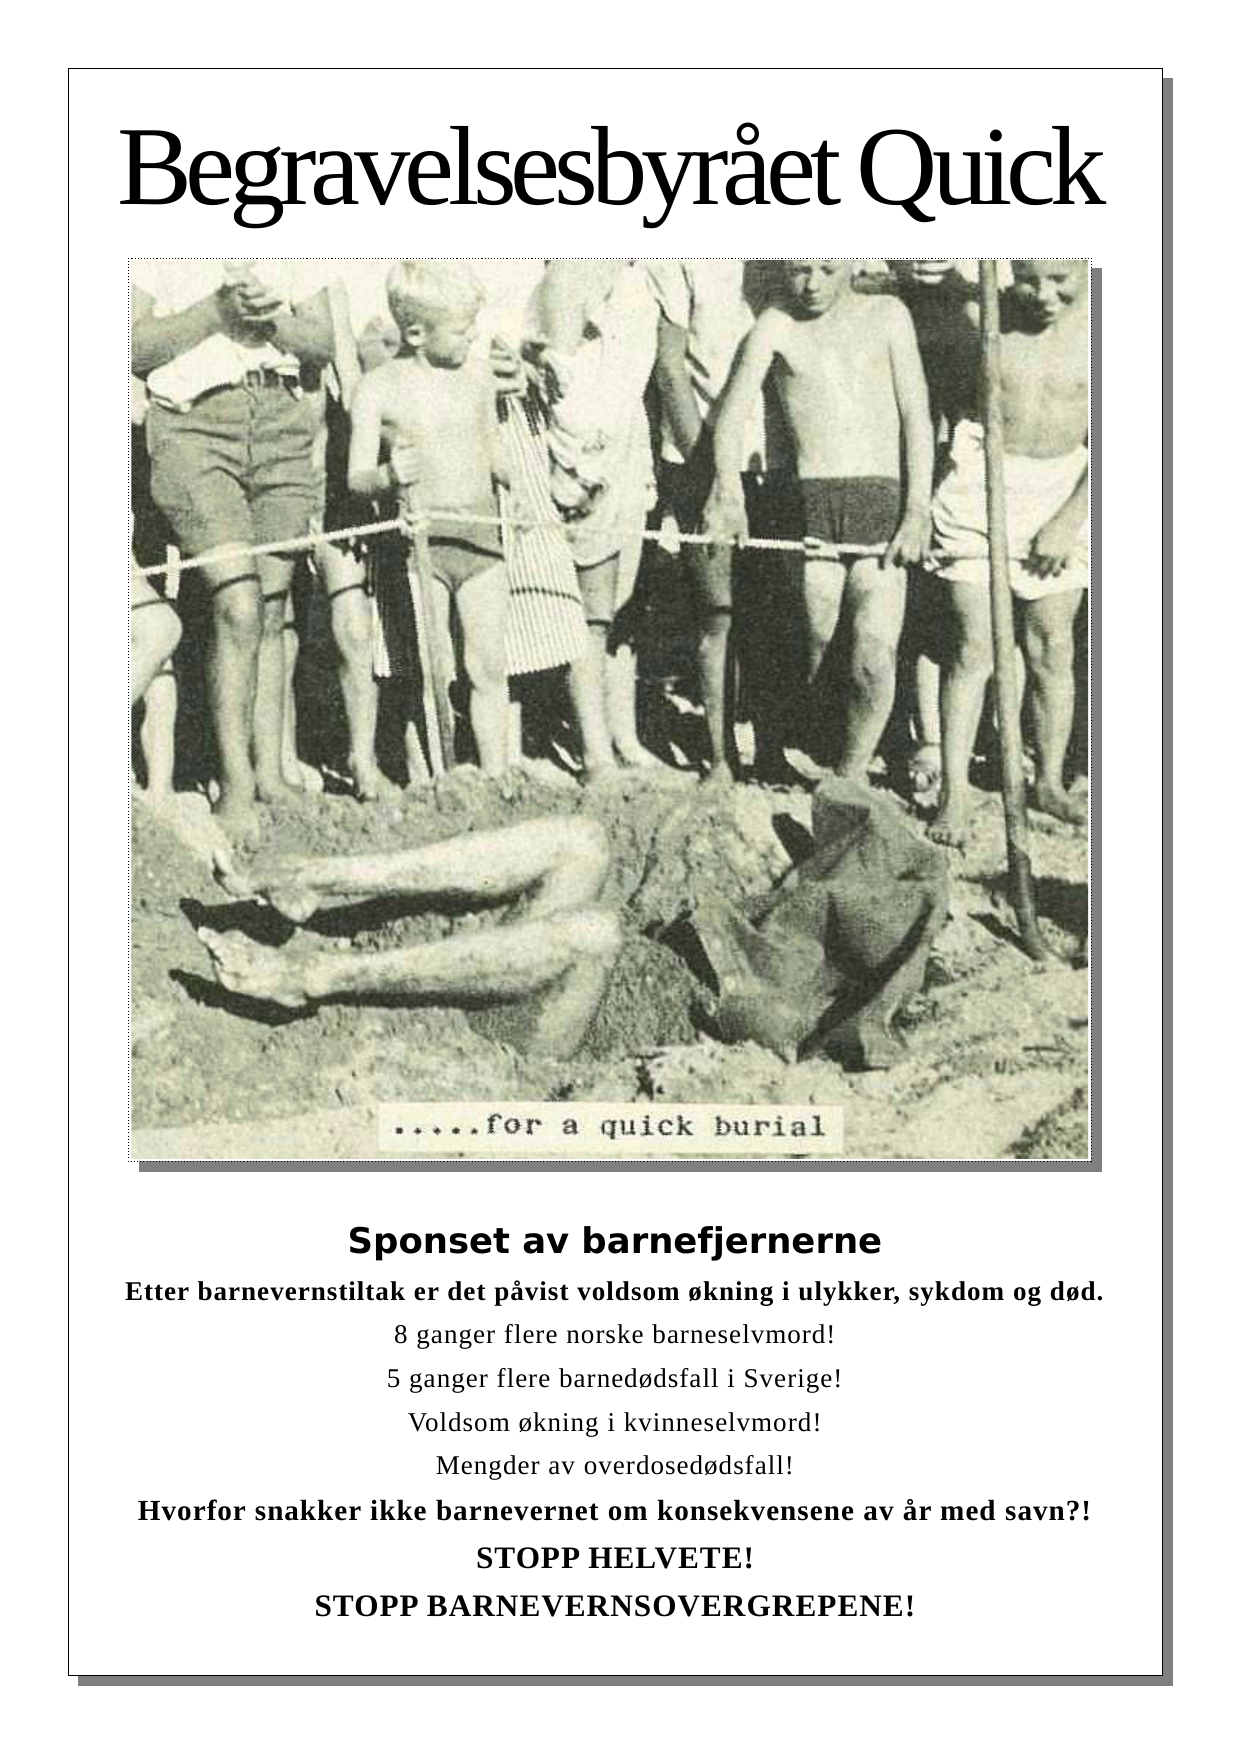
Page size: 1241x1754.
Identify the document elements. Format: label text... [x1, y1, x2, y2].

text 5 ganger flere barnedødsfall i Sverige! [71, 1362, 1159, 1393]
text Etter barnevernstiltak er det påvist voldsom økning i ulykker, sykdom og død. [71, 1275, 1159, 1306]
text Begravelsesbyrået Quick [71, 99, 1159, 229]
text Mengder av overdosedødsfall! [71, 1449, 1159, 1481]
picture [131, 260, 1089, 1159]
text Voldsom økning i kvinneselvmord! [71, 1406, 1159, 1437]
text Hvorfor snakker ikke barnevernet om konsekvensene av år med savn?! [71, 1493, 1159, 1527]
text 8 ganger flere norske barneselvmord! [71, 1318, 1159, 1349]
text STOPP BARNEVERNSOVERGREPENE! [71, 1587, 1159, 1623]
subtitle Sponset av barnefjernerne [71, 1221, 1159, 1262]
text STOPP HELVETE! [71, 1539, 1159, 1575]
